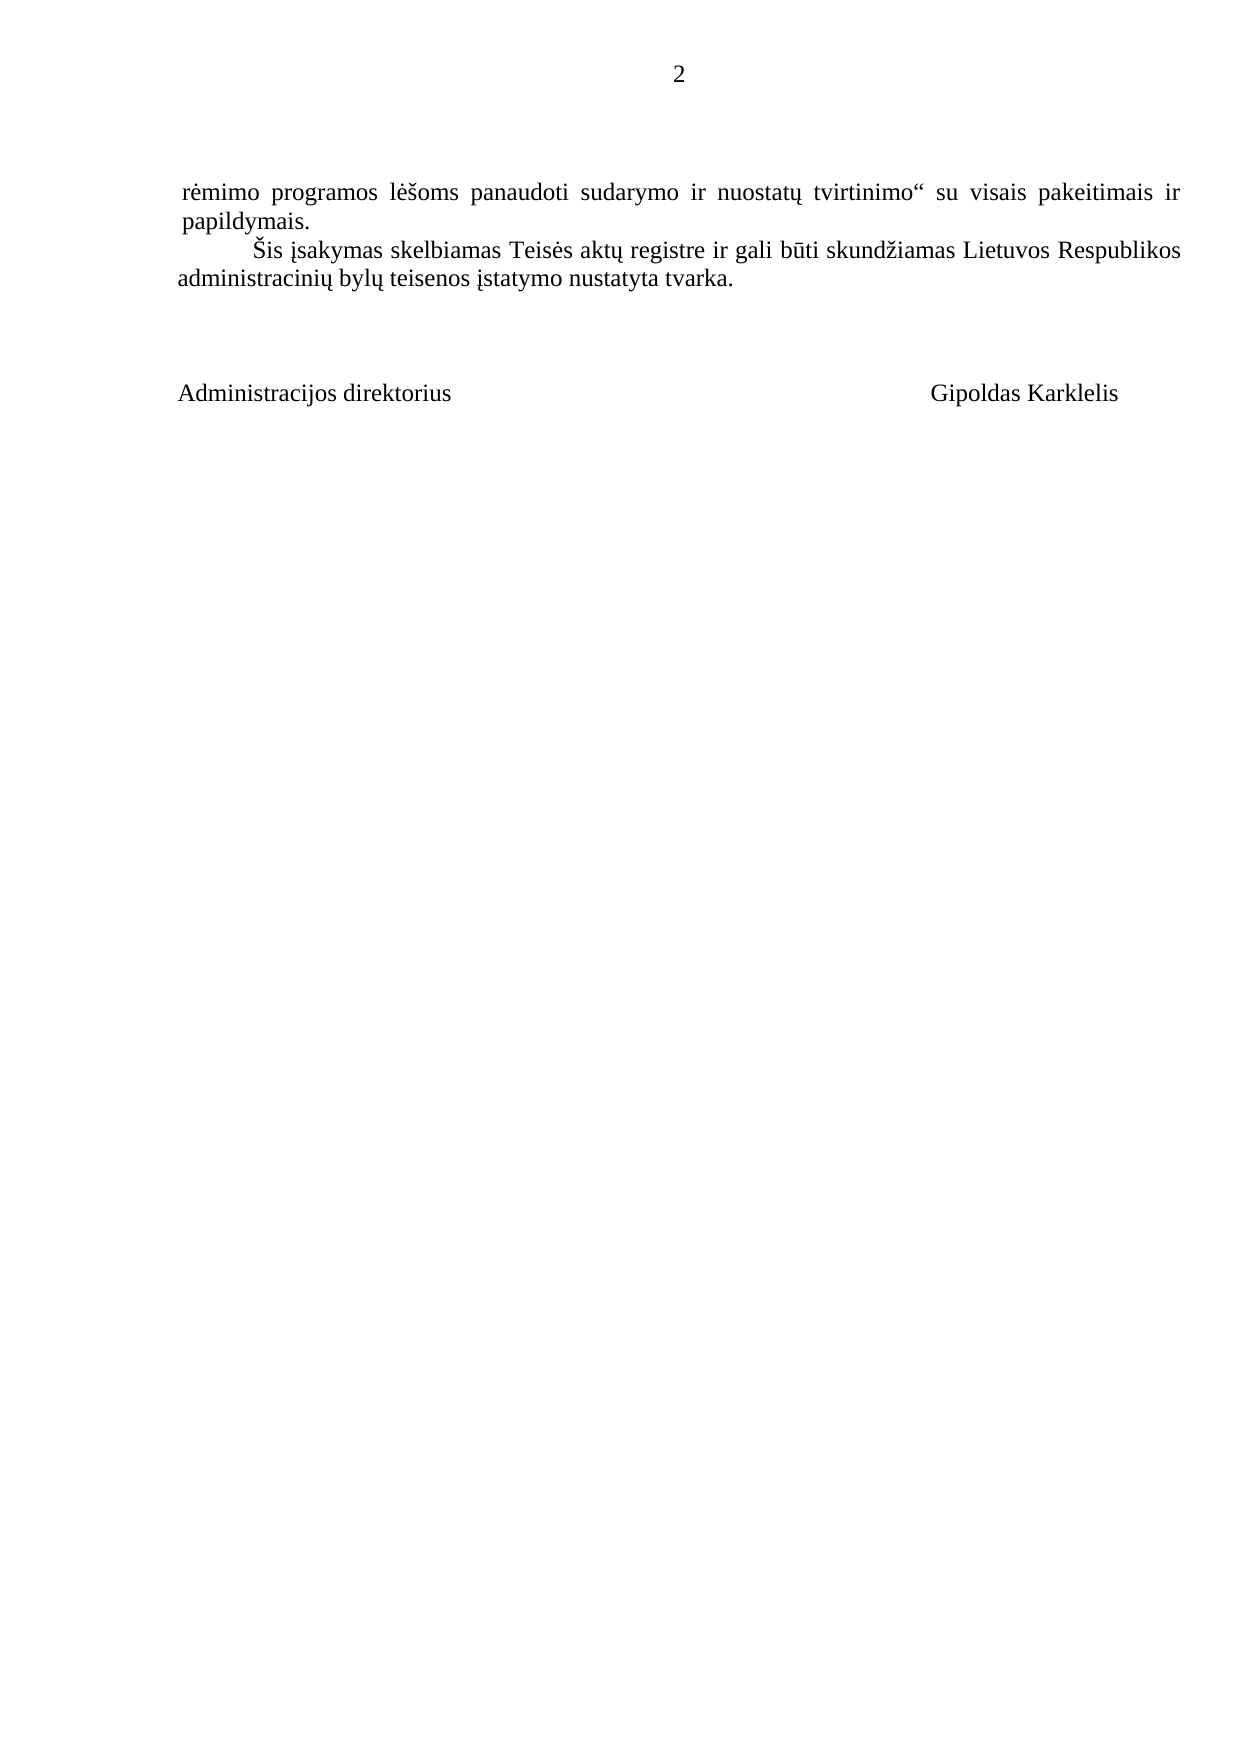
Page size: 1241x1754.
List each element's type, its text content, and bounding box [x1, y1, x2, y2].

text Administracijos direktorius Gipoldas Karklelis [177, 378, 1181, 407]
text Šis įsakymas skelbiamas Teisės aktų registre ir gali būti skundžiamas Lietuvos Respublikos administracinių bylų teisenos įstatymo nustatyta tvarka. [177, 235, 1181, 292]
text rėmimo programos lėšoms panaudoti sudarymo ir nuostatų tvirtinimo“ su visais pakeitimais ir papildymais. [182, 177, 1181, 235]
